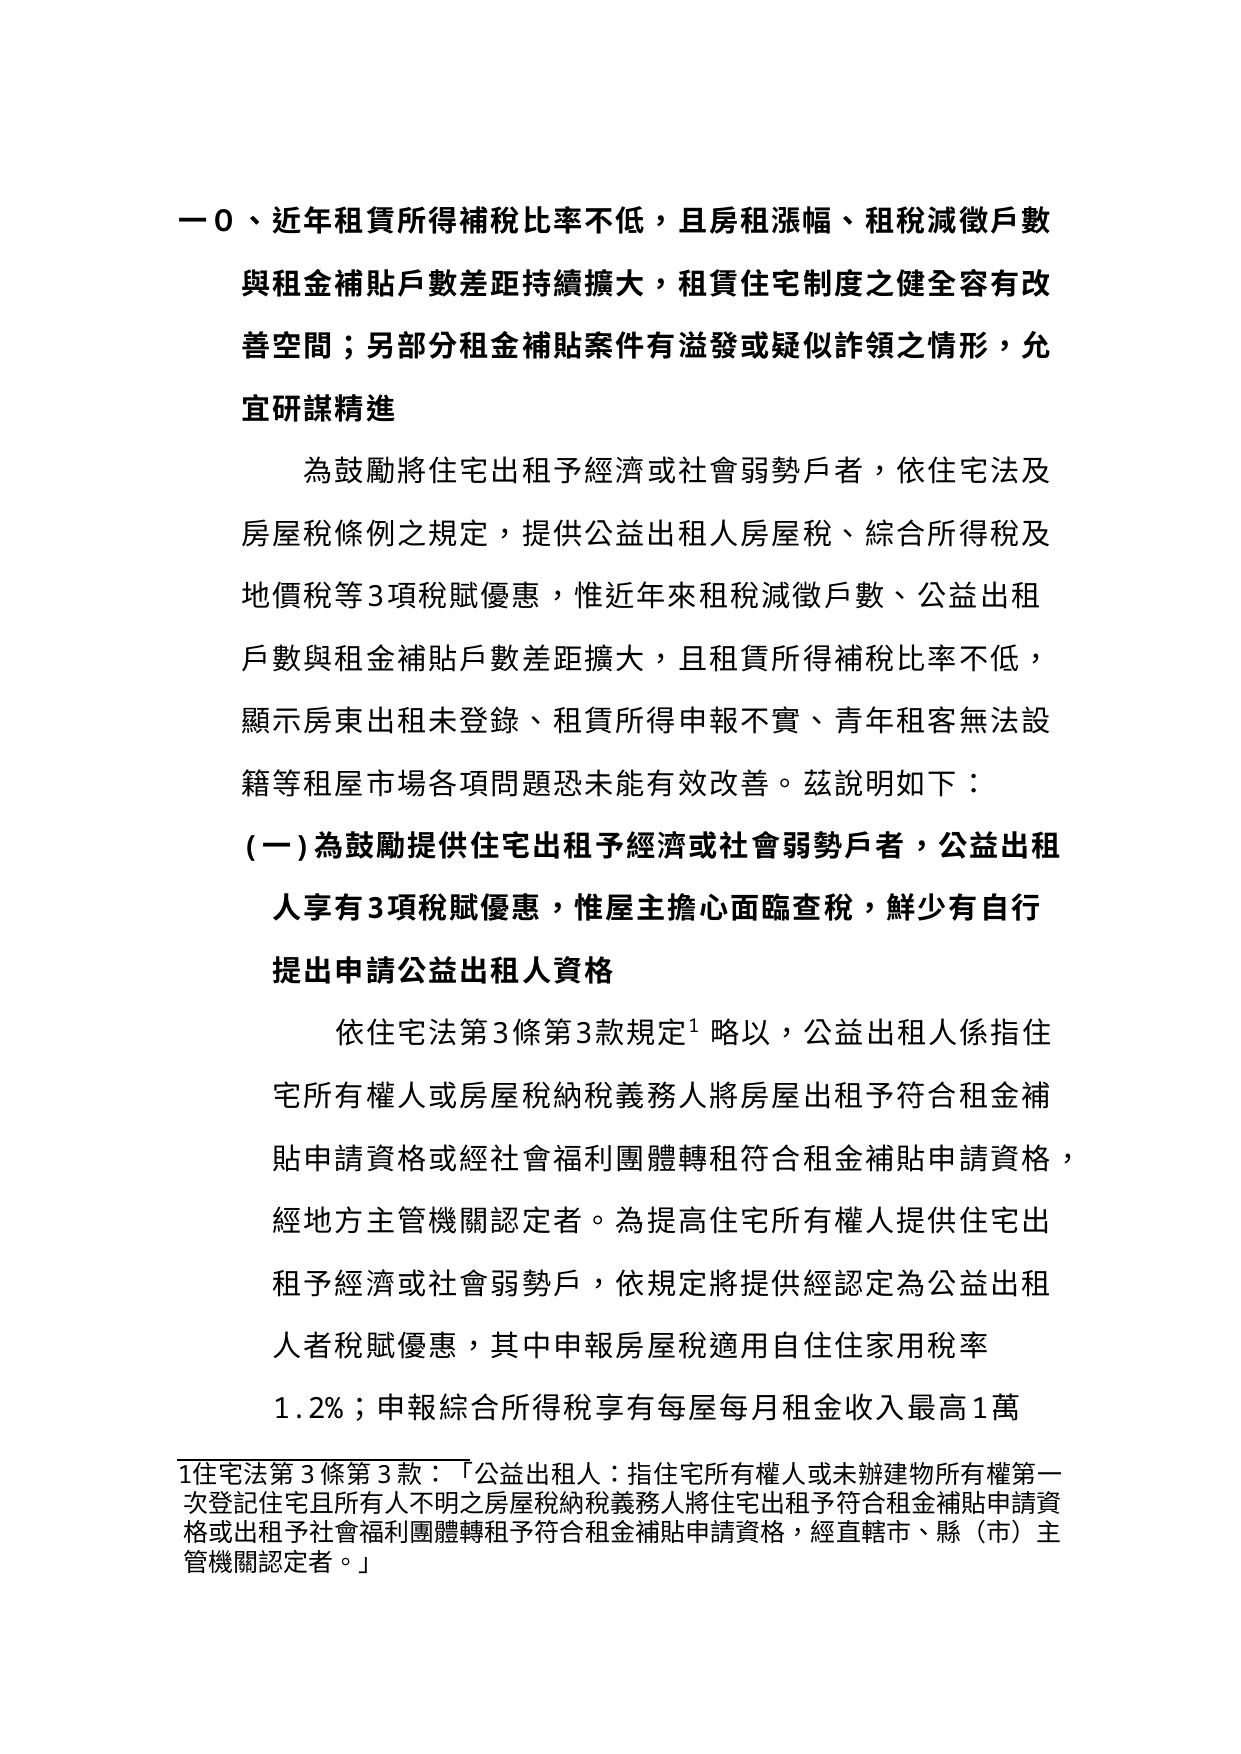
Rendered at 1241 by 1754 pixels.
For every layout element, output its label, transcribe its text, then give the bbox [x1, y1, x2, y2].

text 一０、近年租賃所得補稅比率不低，且房租漲幅、租稅減徵戶數與租金補貼戶數差距持續擴大，租賃住宅制度之健全容有改善空間；另部分租金補貼案件有溢發或疑似詐領之情形，允宜研謀精進 [177, 177, 1063, 427]
text 住宅法第3條第3款：「公益出租人：指住宅所有權人或未辦建物所有權第一次登記住宅且所有人不明之房屋稅納稅義務人將住宅出租予符合租金補貼申請資格或出租予社會福利團體轉租予符合租金補貼申請資格，經直轄市、縣（市）主管機關認定者。」 [177, 1460, 1063, 1577]
text 依住宅法第3條第3款規定略以，公益出租人係指住宅所有權人或房屋稅納稅義務人將房屋出租予符合租金補貼申請資格或經社會福利團體轉租符合租金補貼申請資格，經地方主管機關認定者。為提高住宅所有權人提供住宅出租予經濟或社會弱勢戶，依規定將提供經認定為公益出租人者稅賦優惠，其中申報房屋稅適用自住住家用稅率1.2%；申報綜合所得稅享有每屋每月租金收入最高1萬5,000元之免稅優惠；申報地價稅適用自用住宅用地稅率2‰(詳表1)。 [266, 990, 1063, 1427]
text 為鼓勵將住宅出租予經濟或社會弱勢戶者，依住宅法及房屋稅條例之規定，提供公益出租人房屋稅、綜合所得稅及地價稅等3項稅賦優惠，惟近年來租稅減徵戶數、公益出租戶數與租金補貼戶數差距擴大，且租賃所得補稅比率不低，顯示房東出租未登錄、租賃所得申報不實、青年租客無法設籍等租屋市場各項問題恐未能有效改善。茲說明如下： [236, 427, 1063, 802]
text (一)為鼓勵提供住宅出租予經濟或社會弱勢戶者，公益出租人享有3項稅賦優惠，惟屋主擔心面臨查稅，鮮少有自行提出申請公益出租人資格 [236, 802, 1063, 990]
